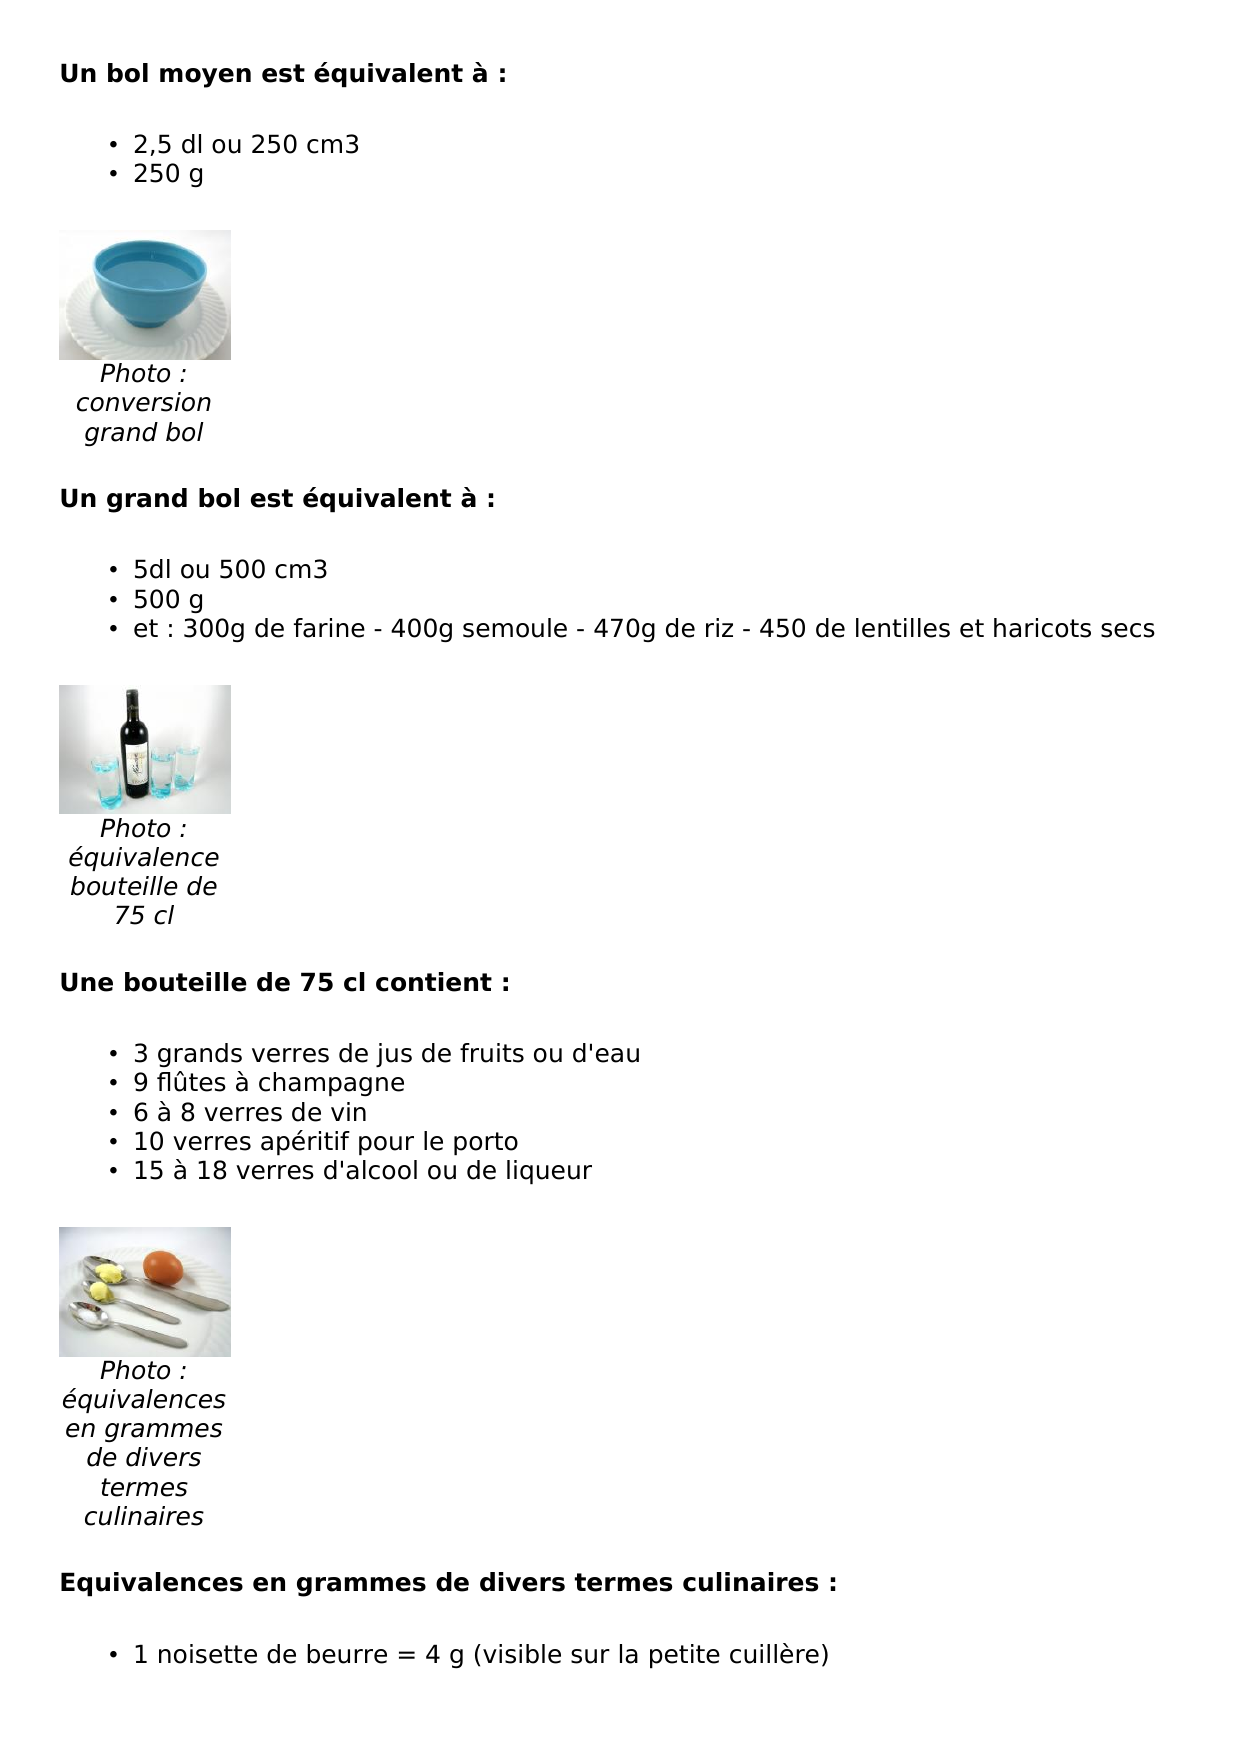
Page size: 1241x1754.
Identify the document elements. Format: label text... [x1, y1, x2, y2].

subtitle Un bol moyen est équivalent à : [59, 59, 1181, 88]
picture [59, 230, 231, 360]
list 15 à 18 verres d'alcool ou de liqueur [118, 1156, 1181, 1185]
list 10 verres apéritif pour le porto [118, 1127, 1181, 1156]
list et : 300g de farine - 400g semoule - 470g de riz - 450 de lentilles et haricots secs [118, 614, 1181, 643]
list 3 grands verres de jus de fruits ou d'eau [118, 1039, 1181, 1068]
subtitle Un grand bol est équivalent à : [59, 484, 1181, 514]
list 6 à 8 verres de vin [118, 1098, 1181, 1127]
text Photo : équivalences en grammes de divers termes culinaires [59, 1357, 231, 1531]
list 9 flûtes à champagne [118, 1068, 1181, 1098]
list 2,5 dl ou 250 cm3 [118, 130, 1181, 159]
picture [59, 685, 231, 814]
list 250 g [118, 159, 1181, 188]
subtitle Une bouteille de 75 cl contient : [59, 968, 1181, 997]
text Photo : équivalence bouteille de 75 cl [59, 814, 231, 931]
list 5dl ou 500 cm3 [118, 556, 1181, 585]
list 500 g [118, 585, 1181, 614]
text Photo : conversion grand bol [59, 360, 231, 447]
list 1 noisette de beurre = 4 g (visible sur la petite cuillère) [118, 1640, 1181, 1669]
picture [59, 1227, 231, 1357]
subtitle Equivalences en grammes de divers termes culinaires : [59, 1569, 1181, 1598]
